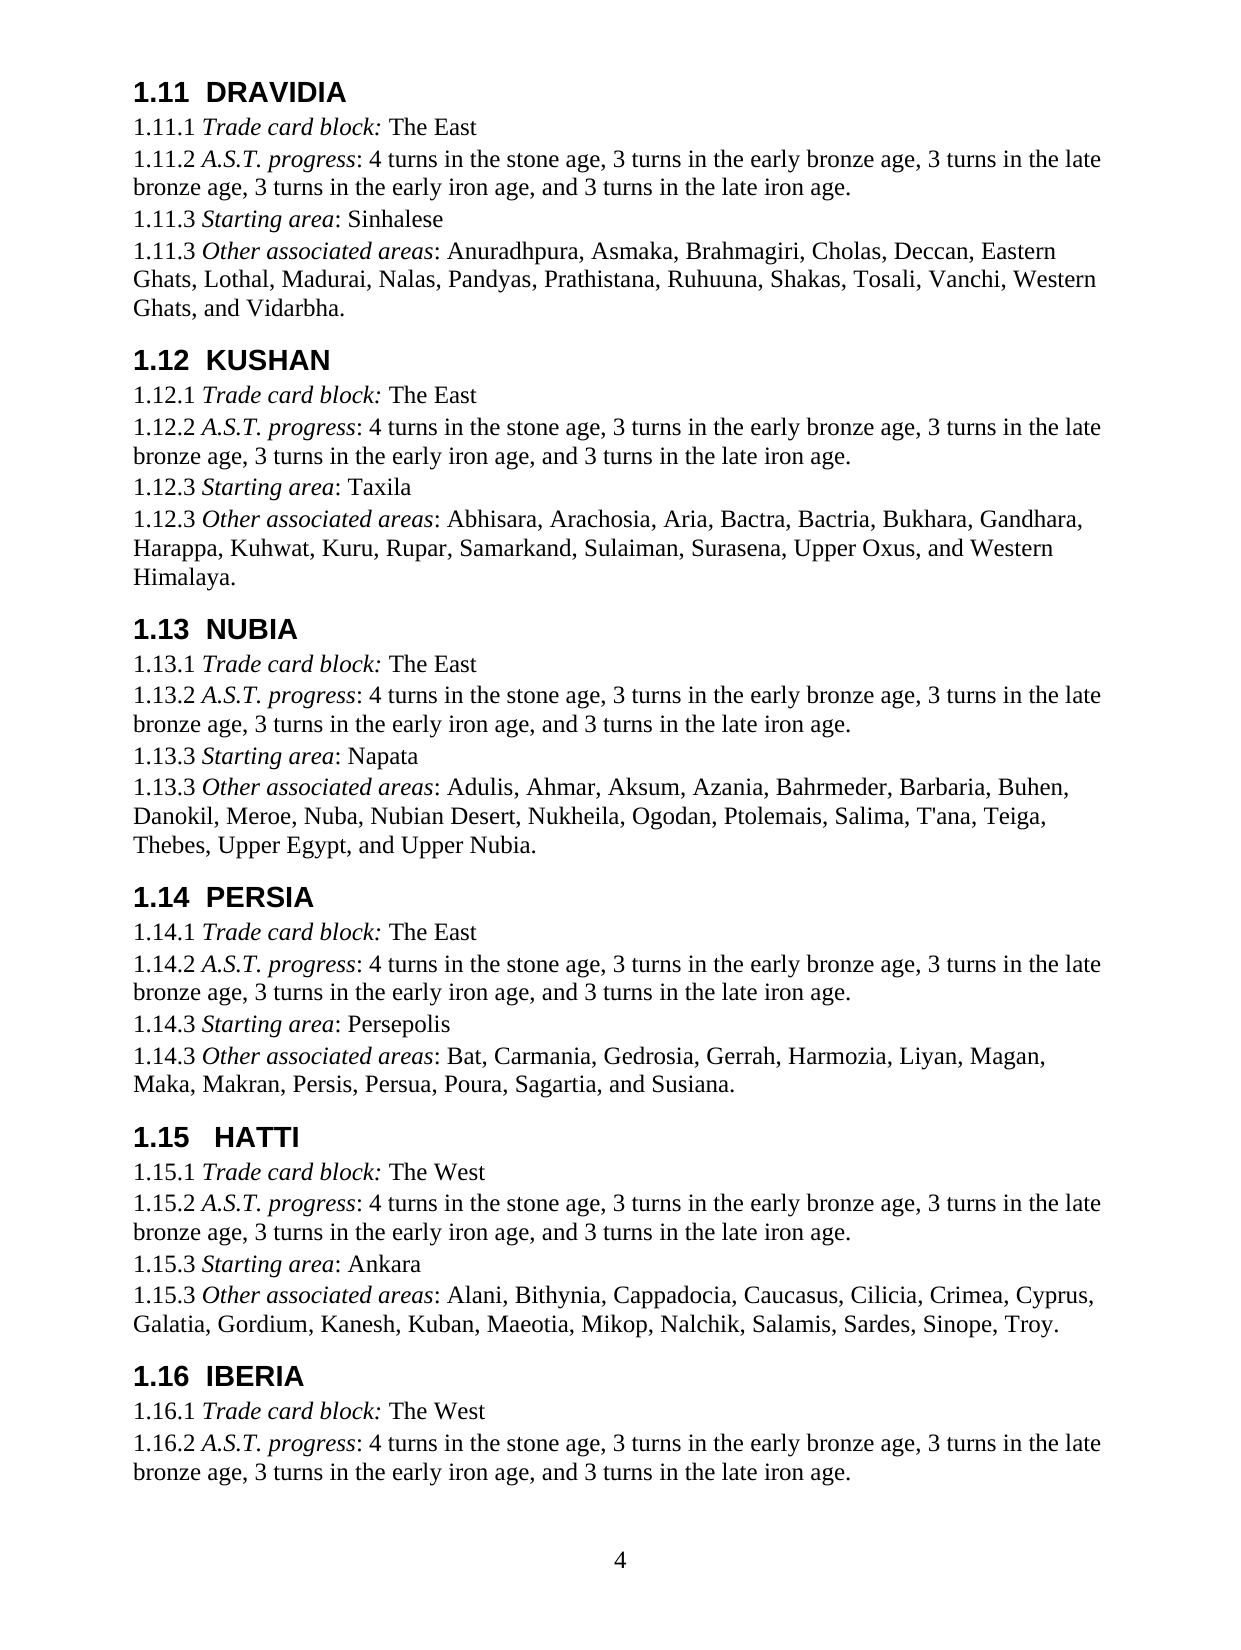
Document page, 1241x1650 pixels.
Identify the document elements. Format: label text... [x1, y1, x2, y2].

list 1.13.3 Starting area: Napata [133, 741, 1107, 769]
list 1.13.2 A.S.T. progress: 4 turns in the stone age, 3 turns in the early bronze age, 3 turns in the late bronze age, 3 turns in the early iron age, and 3 turns in the late iron age. [133, 680, 1107, 738]
list 1.16.2 A.S.T. progress: 4 turns in the stone age, 3 turns in the early bronze age, 3 turns in the late bronze age, 3 turns in the early iron age, and 3 turns in the late iron age. [133, 1428, 1107, 1485]
subtitle 1.12 Kushan [133, 343, 1107, 377]
list 1.13.3 Other associated areas: Adulis, Ahmar, Aksum, Azania, Bahrmeder, Barbaria, Buhen, Danokil, Meroe, Nuba, Nubian Desert, Nukheila, Ogodan, Ptolemais, Salima, T'ana, Teiga, Thebes, Upper Egypt, and Upper Nubia. [133, 772, 1107, 859]
list 1.11.3 Other associated areas: Anuradhpura, Asmaka, Brahmagiri, Cholas, Deccan, Eastern Ghats, Lothal, Madurai, Nalas, Pandyas, Prathistana, Ruhuuna, Shakas, Tosali, Vanchi, Western Ghats, and Vidarbha. [133, 236, 1107, 322]
list 1.13.1 Trade card block: The East [133, 649, 1107, 677]
subtitle 1.16 Iberia [133, 1359, 1107, 1393]
subtitle 1.13 Nubia [133, 612, 1107, 645]
list 1.12.3 Starting area: Taxila [133, 472, 1107, 501]
list 1.15.2 A.S.T. progress: 4 turns in the stone age, 3 turns in the early bronze age, 3 turns in the late bronze age, 3 turns in the early iron age, and 3 turns in the late iron age. [133, 1188, 1107, 1246]
list 1.14.2 A.S.T. progress: 4 turns in the stone age, 3 turns in the early bronze age, 3 turns in the late bronze age, 3 turns in the early iron age, and 3 turns in the late iron age. [133, 949, 1107, 1006]
list 1.14.3 Starting area: Persepolis [133, 1009, 1107, 1038]
list 1.14.3 Other associated areas: Bat, Carmania, Gedrosia, Gerrah, Harmozia, Liyan, Magan, Maka, Makran, Persis, Persua, Poura, Sagartia, and Susiana. [133, 1041, 1107, 1098]
list 1.12.1 Trade card block: The East [133, 380, 1107, 409]
list 1.11.2 A.S.T. progress: 4 turns in the stone age, 3 turns in the early bronze age, 3 turns in the late bronze age, 3 turns in the early iron age, and 3 turns in the late iron age. [133, 144, 1107, 201]
subtitle 1.15 Hatti [133, 1119, 1107, 1153]
list 1.12.2 A.S.T. progress: 4 turns in the stone age, 3 turns in the early bronze age, 3 turns in the late bronze age, 3 turns in the early iron age, and 3 turns in the late iron age. [133, 412, 1107, 469]
list 1.15.3 Starting area: Ankara [133, 1249, 1107, 1277]
list 1.16.1 Trade card block: The West [133, 1396, 1107, 1425]
list 1.11.3 Starting area: Sinhalese [133, 204, 1107, 233]
list 1.14.1 Trade card block: The East [133, 917, 1107, 946]
list 1.15.1 Trade card block: The West [133, 1157, 1107, 1185]
subtitle 1.11 Dravidia [133, 75, 1107, 108]
list 1.15.3 Other associated areas: Alani, Bithynia, Cappadocia, Caucasus, Cilicia, Crimea, Cyprus, Galatia, Gordium, Kanesh, Kuban, Maeotia, Mikop, Nalchik, Salamis, Sardes, Sinope, Troy. [133, 1280, 1107, 1338]
list 1.12.3 Other associated areas: Abhisara, Arachosia, Aria, Bactra, Bactria, Bukhara, Gandhara, Harappa, Kuhwat, Kuru, Rupar, Samarkand, Sulaiman, Surasena, Upper Oxus, and Western Himalaya. [133, 504, 1107, 590]
list 1.11.1 Trade card block: The East [133, 112, 1107, 141]
subtitle 1.14 Persia [133, 880, 1107, 913]
